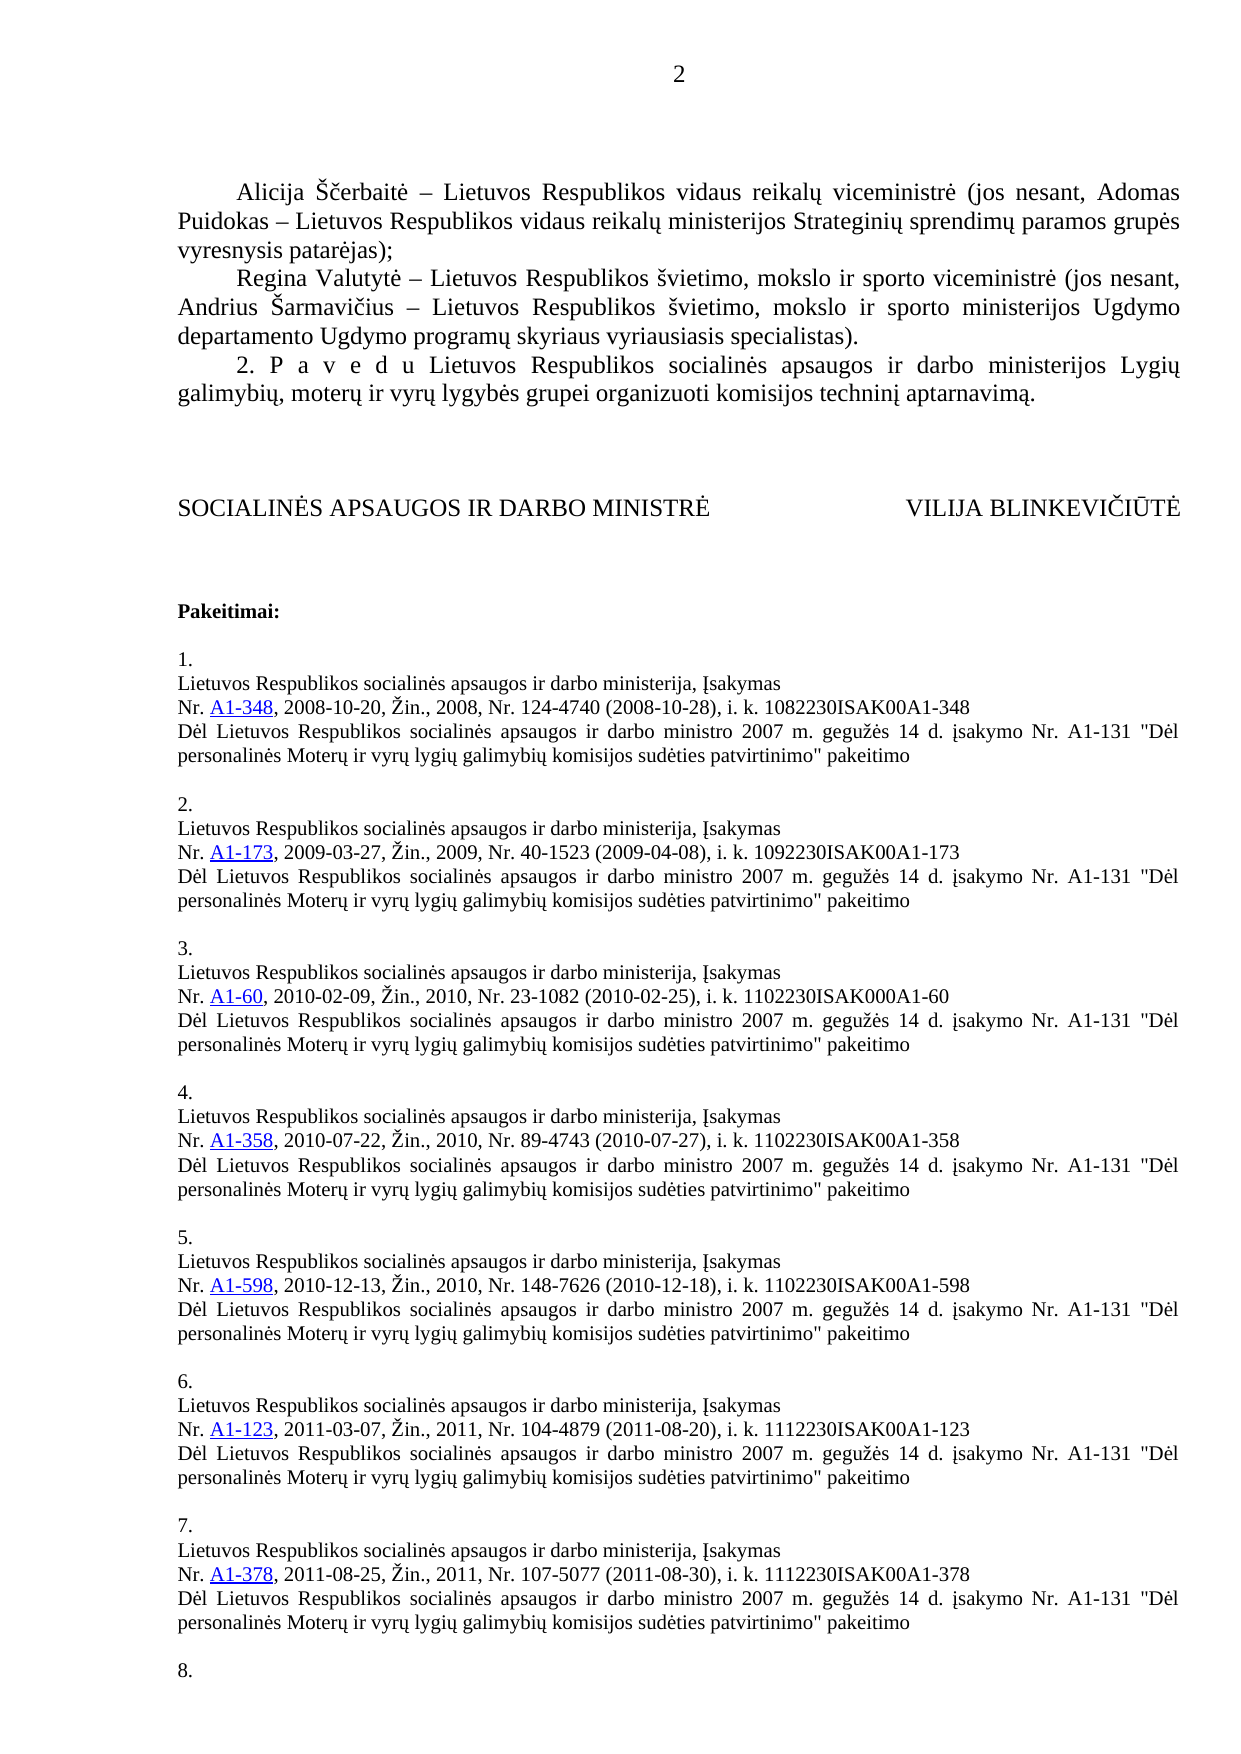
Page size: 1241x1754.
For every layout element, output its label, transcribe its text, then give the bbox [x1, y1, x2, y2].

text Lietuvos Respublikos socialinės apsaugos ir darbo ministerija, Įsakymas [177, 671, 1181, 695]
text Lietuvos Respublikos socialinės apsaugos ir darbo ministerija, Įsakymas [177, 816, 1181, 840]
text Nr. A1-60, 2010-02-09, Žin., 2010, Nr. 23-1082 (2010-02-25), i. k. 1102230ISAK000A1-60 [177, 984, 1181, 1008]
text Dėl Lietuvos Respublikos socialinės apsaugos ir darbo ministro 2007 m. gegužės 14 d. įsakymo Nr. A1-131 "Dėl personalinės Moterų ir vyrų lygių galimybių komisijos sudėties patvirtinimo" pakeitimo [177, 1297, 1181, 1345]
text Pakeitimai: [177, 599, 1181, 623]
text Nr. A1-173, 2009-03-27, Žin., 2009, Nr. 40-1523 (2009-04-08), i. k. 1092230ISAK00A1-173 [177, 840, 1181, 864]
text 2. [177, 792, 1181, 816]
text 6. [177, 1369, 1181, 1393]
text Nr. A1-378, 2011-08-25, Žin., 2011, Nr. 107-5077 (2011-08-30), i. k. 1112230ISAK00A1-378 [177, 1562, 1181, 1586]
text Lietuvos Respublikos socialinės apsaugos ir darbo ministerija, Įsakymas [177, 1104, 1181, 1128]
text 3. [177, 936, 1181, 960]
text Lietuvos Respublikos socialinės apsaugos ir darbo ministerija, Įsakymas [177, 1393, 1181, 1417]
text Dėl Lietuvos Respublikos socialinės apsaugos ir darbo ministro 2007 m. gegužės 14 d. įsakymo Nr. A1-131 "Dėl personalinės Moterų ir vyrų lygių galimybių komisijos sudėties patvirtinimo" pakeitimo [177, 1586, 1181, 1634]
text Lietuvos Respublikos socialinės apsaugos ir darbo ministerija, Įsakymas [177, 1537, 1181, 1562]
text Dėl Lietuvos Respublikos socialinės apsaugos ir darbo ministro 2007 m. gegužės 14 d. įsakymo Nr. A1-131 "Dėl personalinės Moterų ir vyrų lygių galimybių komisijos sudėties patvirtinimo" pakeitimo [177, 719, 1181, 767]
text 5. [177, 1225, 1181, 1249]
text Alicija Ščerbaitė – Lietuvos Respublikos vidaus reikalų viceministrė (jos nesant, Adomas Puidokas – Lietuvos Respublikos vidaus reikalų ministerijos Strateginių sprendimų paramos grupės vyresnysis patarėjas); [177, 177, 1181, 263]
text SOCIALINĖS APSAUGOS IR DARBO MINISTRĖ VILIJA BLINKEVIČIŪTĖ [177, 493, 1181, 522]
text Nr. A1-348, 2008-10-20, Žin., 2008, Nr. 124-4740 (2008-10-28), i. k. 1082230ISAK00A1-348 [177, 695, 1181, 719]
text 7. [177, 1513, 1181, 1537]
text Dėl Lietuvos Respublikos socialinės apsaugos ir darbo ministro 2007 m. gegužės 14 d. įsakymo Nr. A1-131 "Dėl personalinės Moterų ir vyrų lygių galimybių komisijos sudėties patvirtinimo" pakeitimo [177, 864, 1181, 912]
text Nr. A1-358, 2010-07-22, Žin., 2010, Nr. 89-4743 (2010-07-27), i. k. 1102230ISAK00A1-358 [177, 1128, 1181, 1152]
text Dėl Lietuvos Respublikos socialinės apsaugos ir darbo ministro 2007 m. gegužės 14 d. įsakymo Nr. A1-131 "Dėl personalinės Moterų ir vyrų lygių galimybių komisijos sudėties patvirtinimo" pakeitimo [177, 1008, 1181, 1056]
text 8. [177, 1658, 1181, 1682]
text Nr. A1-123, 2011-03-07, Žin., 2011, Nr. 104-4879 (2011-08-20), i. k. 1112230ISAK00A1-123 [177, 1417, 1181, 1441]
text Lietuvos Respublikos socialinės apsaugos ir darbo ministerija, Įsakymas [177, 960, 1181, 984]
text Dėl Lietuvos Respublikos socialinės apsaugos ir darbo ministro 2007 m. gegužės 14 d. įsakymo Nr. A1-131 "Dėl personalinės Moterų ir vyrų lygių galimybių komisijos sudėties patvirtinimo" pakeitimo [177, 1441, 1181, 1489]
text 1. [177, 647, 1181, 671]
text Regina Valutytė – Lietuvos Respublikos švietimo, mokslo ir sporto viceministrė (jos nesant, Andrius Šarmavičius – Lietuvos Respublikos švietimo, mokslo ir sporto ministerijos Ugdymo departamento Ugdymo programų skyriaus vyriausiasis specialistas). [177, 263, 1181, 350]
text Lietuvos Respublikos socialinės apsaugos ir darbo ministerija, Įsakymas [177, 1249, 1181, 1273]
text Dėl Lietuvos Respublikos socialinės apsaugos ir darbo ministro 2007 m. gegužės 14 d. įsakymo Nr. A1-131 "Dėl personalinės Moterų ir vyrų lygių galimybių komisijos sudėties patvirtinimo" pakeitimo [177, 1152, 1181, 1201]
text Nr. A1-598, 2010-12-13, Žin., 2010, Nr. 148-7626 (2010-12-18), i. k. 1102230ISAK00A1-598 [177, 1273, 1181, 1297]
text 2. P a v e d u Lietuvos Respublikos socialinės apsaugos ir darbo ministerijos Lygių galimybių, moterų ir vyrų lygybės grupei organizuoti komisijos techninį aptarnavimą. [177, 350, 1181, 407]
text 4. [177, 1080, 1181, 1104]
